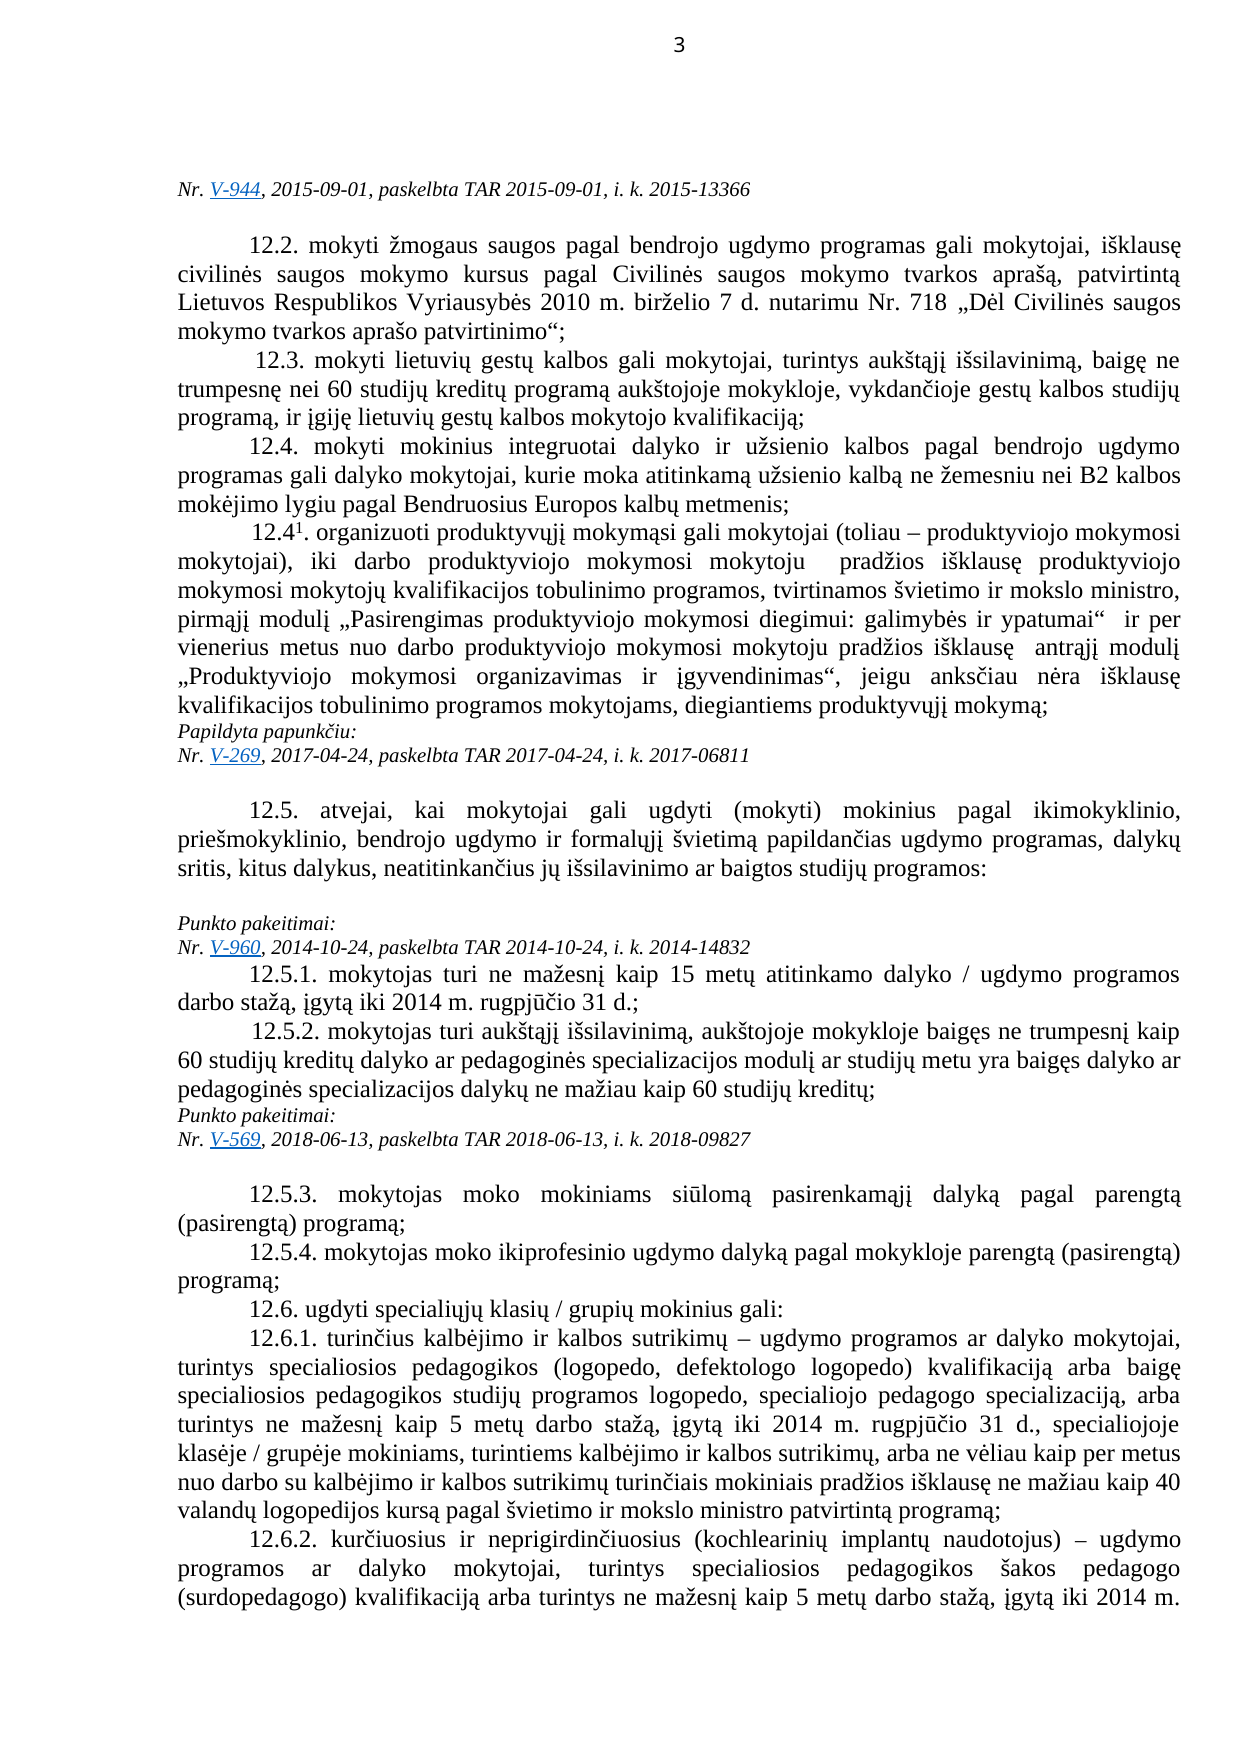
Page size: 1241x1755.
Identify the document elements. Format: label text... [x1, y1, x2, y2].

text 12.6. ugdyti specialiųjų klasių / grupių mokinius gali: [177, 1294, 1181, 1323]
text Nr. V-569, 2018-06-13, paskelbta TAR 2018-06-13, i. k. 2018-09827 [177, 1127, 1181, 1151]
text 12.6.1. turinčius kalbėjimo ir kalbos sutrikimų – ugdymo programos ar dalyko mokytojai, turintys specialiosios pedagogikos (logopedo, defektologo logopedo) kvalifikaciją arba baigę specialiosios pedagogikos studijų programos logopedo, specialiojo pedagogo specializaciją, arba turintys ne mažesnį kaip 5 metų darbo stažą, įgytą iki 2014 m. rugpjūčio 31 d., specialiojoje klasėje / grupėje mokiniams, turintiems kalbėjimo ir kalbos sutrikimų, arba ne vėliau kaip per metus nuo darbo su kalbėjimo ir kalbos sutrikimų turinčiais mokiniais pradžios išklausę ne mažiau kaip 40 valandų logopedijos kursą pagal švietimo ir mokslo ministro patvirtintą programą; [177, 1323, 1181, 1524]
text 12.5.4. mokytojas moko ikiprofesinio ugdymo dalyką pagal mokykloje parengtą (pasirengtą) programą; [177, 1237, 1181, 1294]
text 12.3. mokyti lietuvių gestų kalbos gali mokytojai, turintys aukštąjį išsilavinimą, baigę ne trumpesnę nei 60 studijų kreditų programą aukštojoje mokykloje, vykdančioje gestų kalbos studijų programą, ir įgiję lietuvių gestų kalbos mokytojo kvalifikaciją; [177, 345, 1181, 431]
text 12.2. mokyti žmogaus saugos pagal bendrojo ugdymo programas gali mokytojai, išklausę civilinės saugos mokymo kursus pagal Civilinės saugos mokymo tvarkos aprašą, patvirtintą Lietuvos Respublikos Vyriausybės 2010 m. birželio 7 d. nutarimu Nr. 718 „Dėl Civilinės saugos mokymo tvarkos aprašo patvirtinimo“; [177, 230, 1181, 345]
text Punkto pakeitimai: [177, 1102, 1181, 1127]
text Nr. V-960, 2014-10-24, paskelbta TAR 2014-10-24, i. k. 2014-14832 [177, 935, 1181, 959]
text 12.4. mokyti mokinius integruotai dalyko ir užsienio kalbos pagal bendrojo ugdymo programas gali dalyko mokytojai, kurie moka atitinkamą užsienio kalbą ne žemesniu nei B2 kalbos mokėjimo lygiu pagal Bendruosius Europos kalbų metmenis; [177, 431, 1181, 517]
text 12.5.1. mokytojas turi ne mažesnį kaip 15 metų atitinkamo dalyko / ugdymo programos darbo stažą, įgytą iki 2014 m. rugpjūčio 31 d.; [177, 959, 1181, 1016]
text 12.5.2. mokytojas turi aukštąjį išsilavinimą, aukštojoje mokykloje baigęs ne trumpesnį kaip 60 studijų kreditų dalyko ar pedagoginės specializacijos modulį ar studijų metu yra baigęs dalyko ar pedagoginės specializacijos dalykų ne mažiau kaip 60 studijų kreditų; [177, 1016, 1181, 1102]
text 12.5. atvejai, kai mokytojai gali ugdyti (mokyti) mokinius pagal ikimokyklinio, priešmokyklinio, bendrojo ugdymo ir formalųjį švietimą papildančias ugdymo programas, dalykų sritis, kitus dalykus, neatitinkančius jų išsilavinimo ar baigtos studijų programos: [177, 796, 1181, 882]
text Papildyta papunkčiu: [177, 719, 1181, 743]
text 12.6.2. kurčiuosius ir neprigirdinčiuosius (kochlearinių implantų naudotojus) – ugdymo programos ar dalyko mokytojai, turintys specialiosios pedagogikos šakos pedagogo (surdopedagogo) kvalifikaciją arba turintys ne mažesnį kaip 5 metų darbo stažą, įgytą iki 2014 m. [177, 1524, 1181, 1611]
text 12.41. organizuoti produktyvųjį mokymąsi gali mokytojai (toliau – produktyviojo mokymosi mokytojai), iki darbo produktyviojo mokymosi mokytoju pradžios išklausę produktyviojo mokymosi mokytojų kvalifikacijos tobulinimo programos, tvirtinamos švietimo ir mokslo ministro, pirmąjį modulį „Pasirengimas produktyviojo mokymosi diegimui: galimybės ir ypatumai“ ir per vienerius metus nuo darbo produktyviojo mokymosi mokytoju pradžios išklausę antrąjį modulį „Produktyviojo mokymosi organizavimas ir įgyvendinimas“, jeigu anksčiau nėra išklausę kvalifikacijos tobulinimo programos mokytojams, diegiantiems produktyvųjį mokymą; [177, 517, 1181, 719]
text 12.5.3. mokytojas moko mokiniams siūlomą pasirenkamąjį dalyką pagal parengtą (pasirengtą) programą; [177, 1179, 1181, 1237]
text Nr. V-269, 2017-04-24, paskelbta TAR 2017-04-24, i. k. 2017-06811 [177, 743, 1181, 767]
text Nr. V-944, 2015-09-01, paskelbta TAR 2015-09-01, i. k. 2015-13366 [177, 177, 1181, 201]
text Punkto pakeitimai: [177, 911, 1181, 935]
